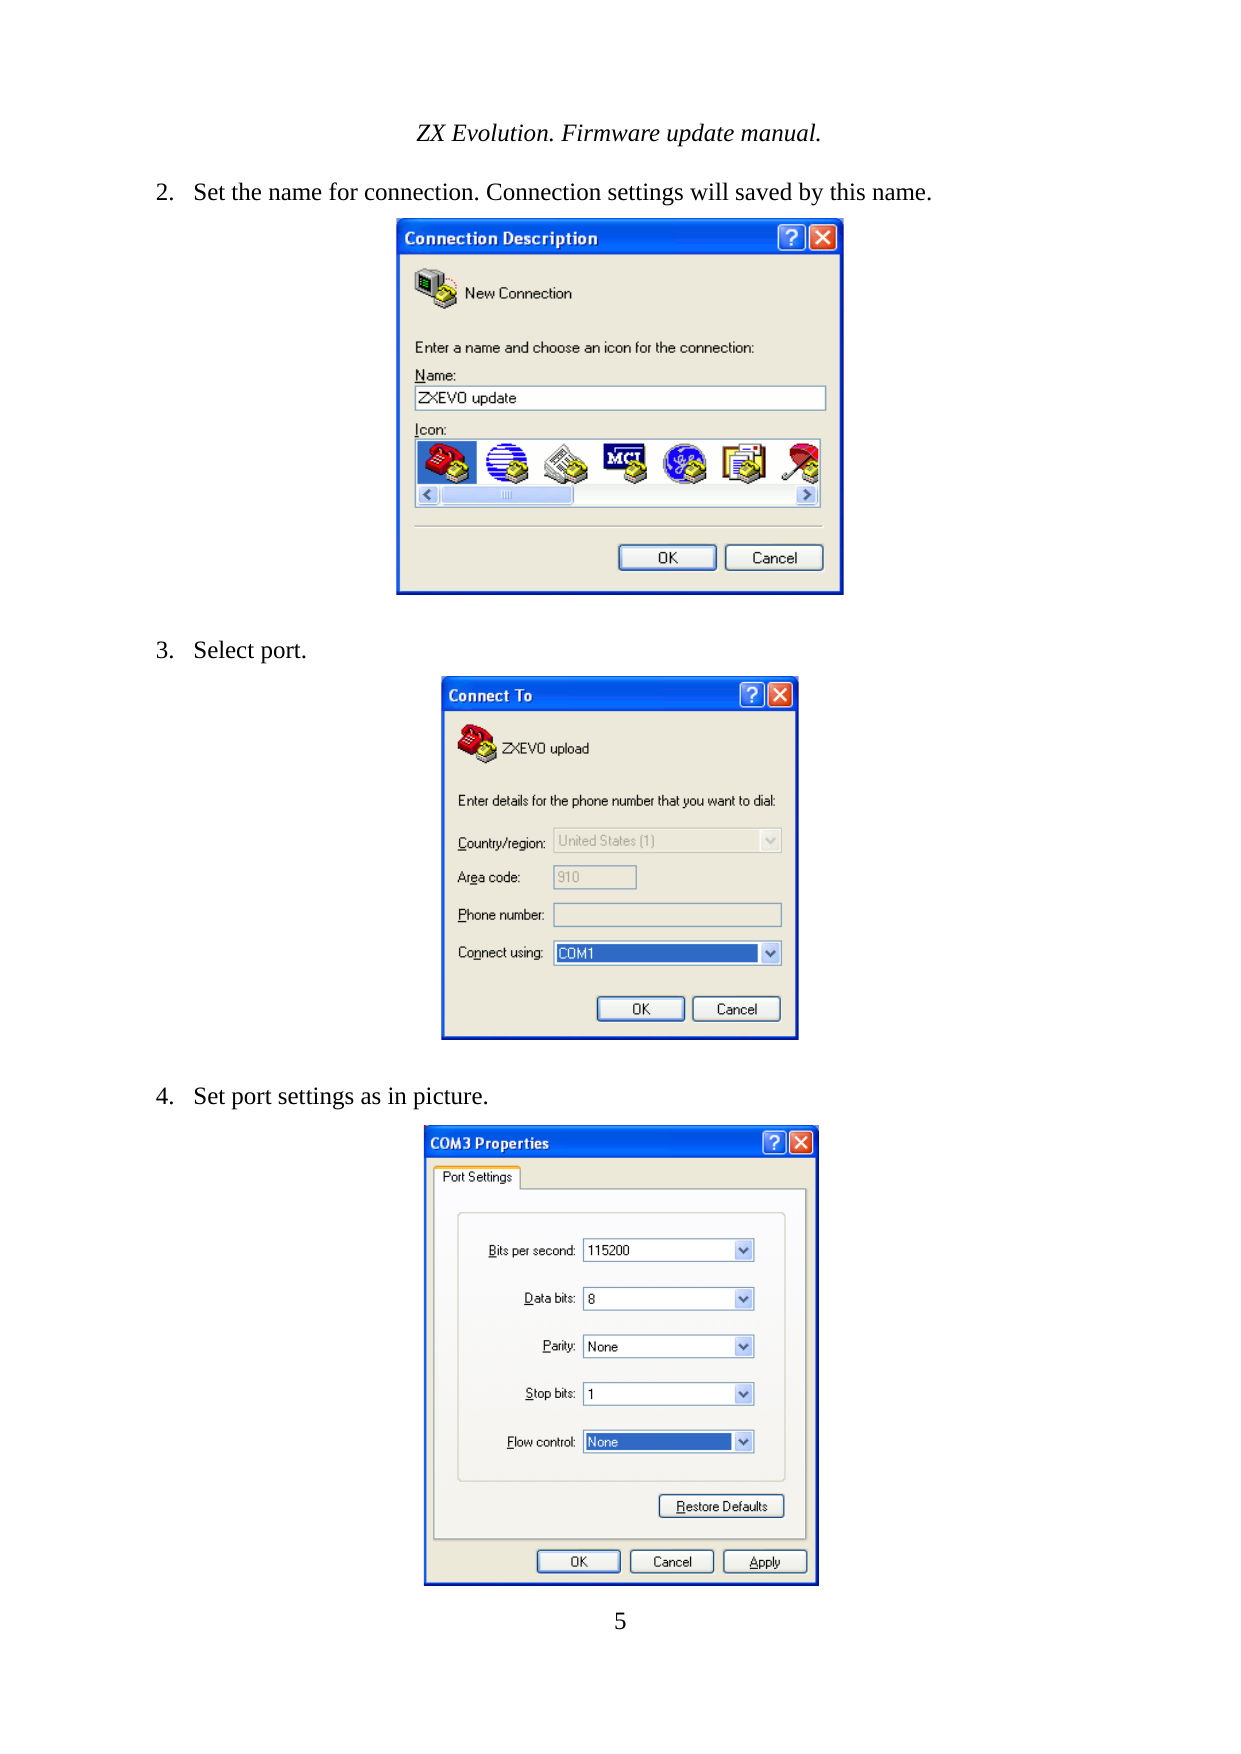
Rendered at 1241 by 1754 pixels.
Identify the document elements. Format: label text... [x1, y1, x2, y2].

list Select port. [156, 636, 1122, 664]
list Set the name for connection. Connection settings will saved by this name. [156, 177, 1122, 206]
list Set port settings as in picture. [156, 1081, 1122, 1110]
picture [441, 676, 799, 1040]
picture [423, 1125, 819, 1586]
picture [396, 218, 844, 595]
